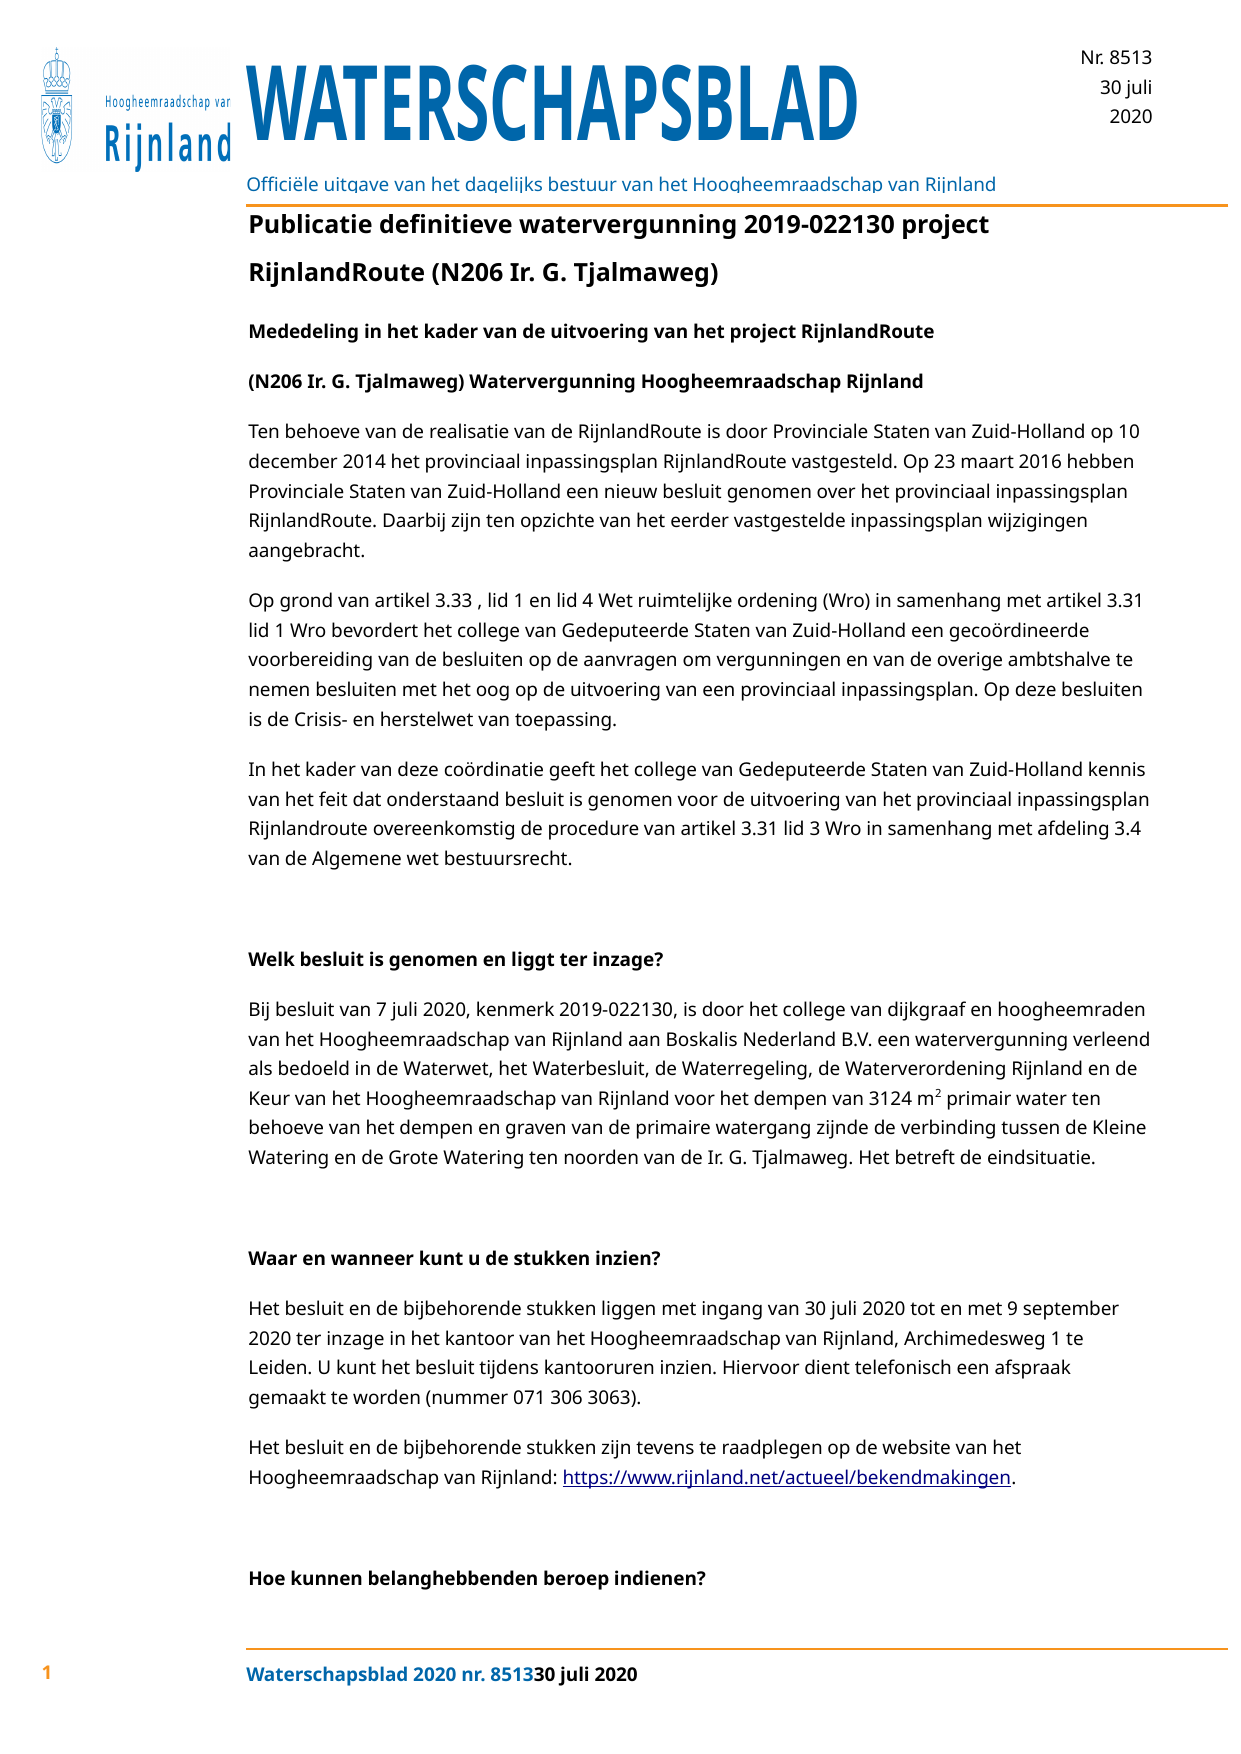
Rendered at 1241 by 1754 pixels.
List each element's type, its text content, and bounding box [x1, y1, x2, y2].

text Publicatie definitieve watervergunning 2019-022130 project RijnlandRoute (N206 Ir. G. Tjalmaweg) [248, 207, 1152, 288]
text Op grond van artikel 3.33 , lid 1 en lid 4 Wet ruimtelijke ordening (Wro) in samenhang met artikel 3.31 lid 1 Wro bevordert het college van Gedeputeerde Staten van Zuid-Holland een gecoördineerde voorbereiding van de besluiten op de aanvragen om vergunningen en van de overige ambtshalve te nemen besluiten met het oog op de uitvoering van een provinciaal inpassingsplan. Op deze besluiten is de Crisis- en herstelwet van toepassing. [248, 587, 1152, 732]
picture [41, 47, 231, 172]
text In het kader van deze coördinatie geeft het college van Gedeputeerde Staten van Zuid-Holland kennis van het feit dat onderstaand besluit is genomen voor de uitvoering van het provinciaal inpassingsplan Rijnlandroute overeenkomstig de procedure van artikel 3.31 lid 3 Wro in samenhang met afdeling 3.4 van de Algemene wet bestuursrecht. [248, 756, 1152, 871]
text Het besluit en de bijbehorende stukken liggen met ingang van 30 juli 2020 tot en met 9 september 2020 ter inzage in het kantoor van het Hoogheemraadschap van Rijnland, Archimedesweg 1 te Leiden. U kunt het besluit tijdens kantooruren inzien. Hiervoor dient telefonisch een afspraak gemaakt te worden (nummer 071 306 3063). [248, 1295, 1152, 1410]
text Waar en wanneer kunt u de stukken inzien? [248, 1245, 1152, 1271]
text (N206 Ir. G. Tjalmaweg) Watervergunning Hoogheemraadschap Rijnland [248, 368, 1152, 394]
text Welk besluit is genomen en liggt ter inzage? [248, 946, 1152, 972]
text Het besluit en de bijbehorende stukken zijn tevens te raadplegen op de website van het Hoogheemraadschap van Rijnland: https://www.rijnland.net/actueel/bekendmakingen. [248, 1434, 1152, 1490]
text Hoe kunnen belanghebbenden beroep indienen? [248, 1565, 1152, 1591]
text Bij besluit van 7 juli 2020, kenmerk 2019-022130, is door het college van dijkgraaf en hoogheemraden van het Hoogheemraadschap van Rijnland aan Boskalis Nederland B.V. een watervergunning verleend als bedoeld in de Waterwet, het Waterbesluit, de Waterregeling, de Waterverordening Rijnland en de Keur van het Hoogheemraadschap van Rijnland voor het dempen van 3124 m2 primair water ten behoeve van het dempen en graven van de primaire watergang zijnde de verbinding tussen de Kleine Watering en de Grote Watering ten noorden van de Ir. G. Tjalmaweg. Het betreft de eindsituatie. [248, 996, 1152, 1170]
text Ten behoeve van de realisatie van de RijnlandRoute is door Provinciale Staten van Zuid-Holland op 10 december 2014 het provinciaal inpassingsplan RijnlandRoute vastgesteld. Op 23 maart 2016 hebben Provinciale Staten van Zuid-Holland een nieuw besluit genomen over het provinciaal inpassingsplan RijnlandRoute. Daarbij zijn ten opzichte van het eerder vastgestelde inpassingsplan wijzigingen aangebracht. [248, 419, 1152, 563]
text Mededeling in het kader van de uitvoering van het project RijnlandRoute [248, 318, 1152, 344]
